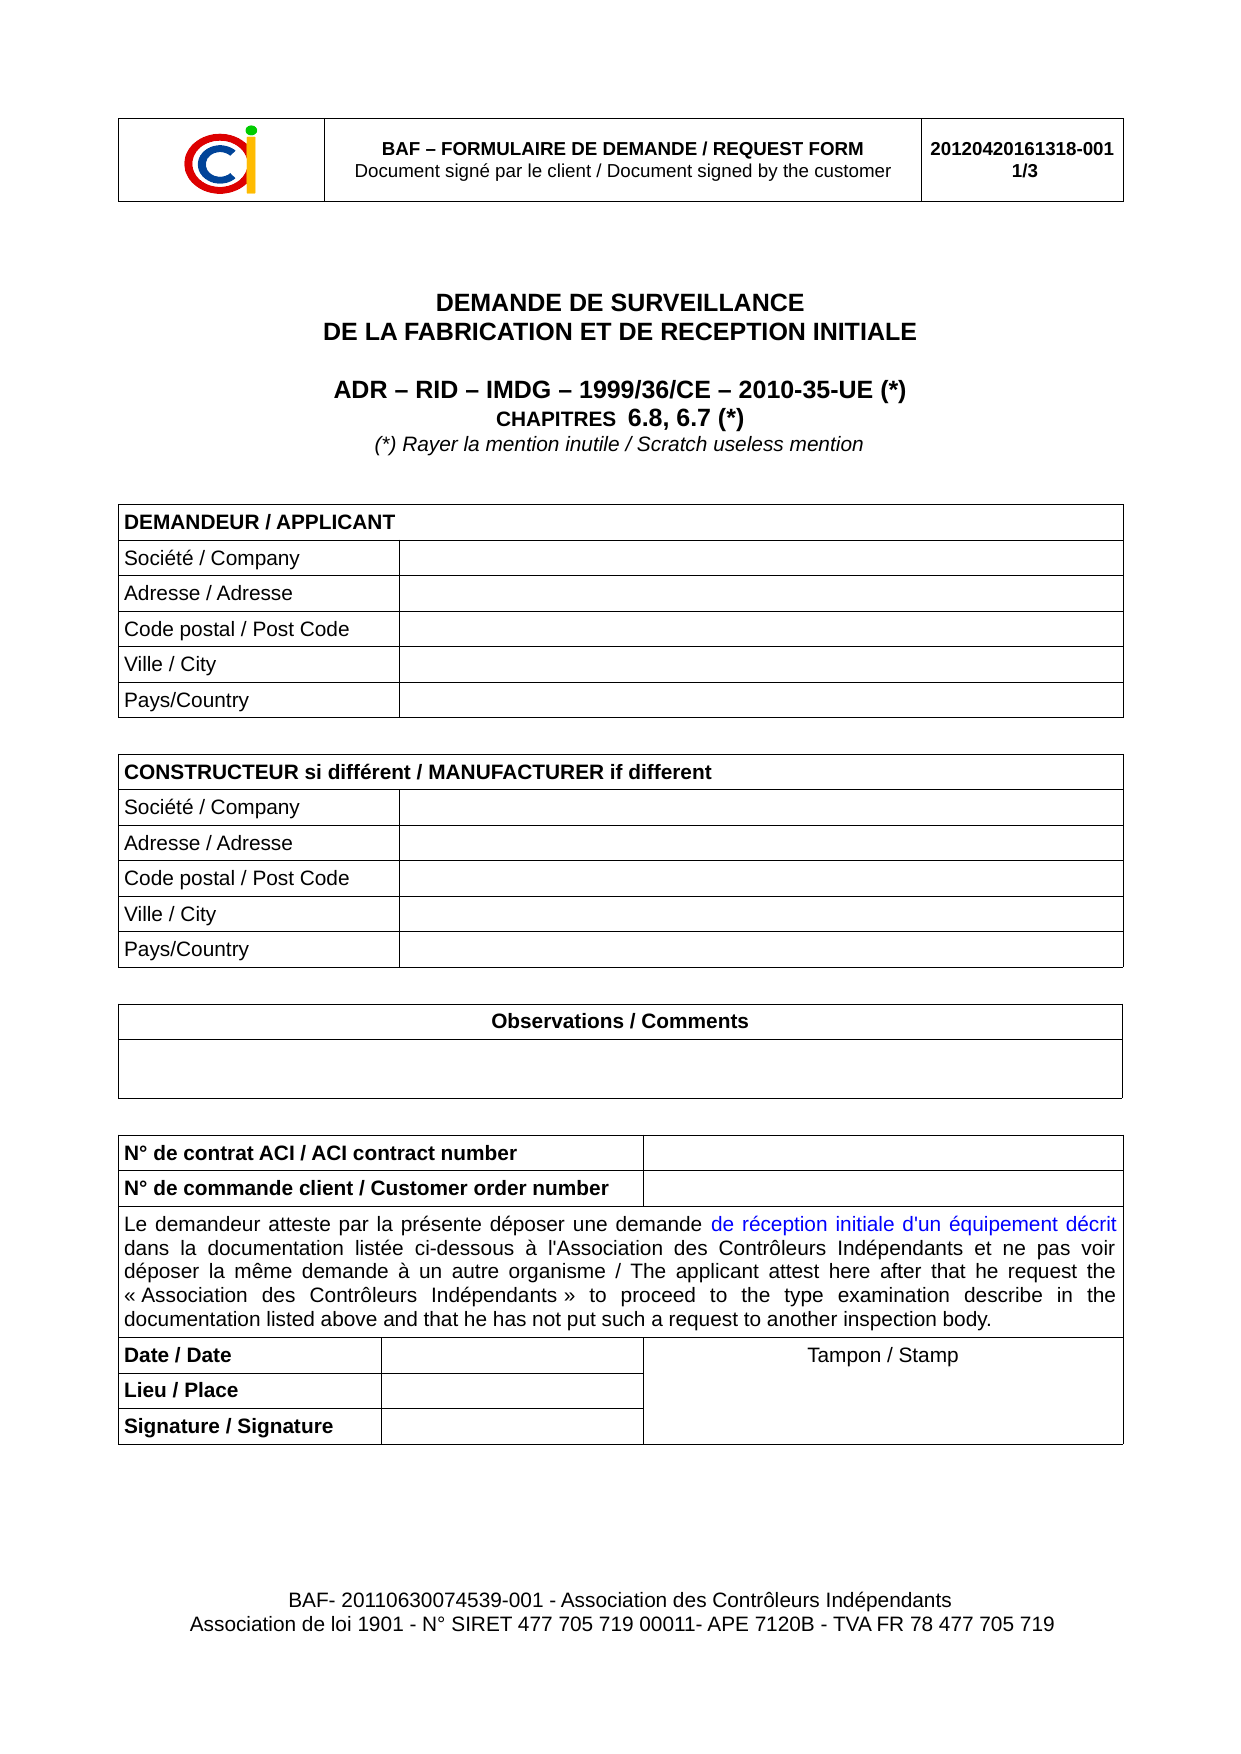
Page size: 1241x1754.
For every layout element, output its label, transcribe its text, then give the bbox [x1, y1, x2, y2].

table_header DEMANDEUR / APPLICANT [119, 505, 1123, 539]
table_cell Le demandeur atteste par la présente déposer une demande de réception initiale d'un équipement décrit dans la documentation listée ci-dessous à l'Association des Contrôleurs Indépendants et ne pas voir déposer la même demande à un autre organisme / The applicant attest here after that he request the « Association des Contrôleurs Indépendants » to proceed to the type examination describe in the documentation listed above and that he has not put such a request to another inspection body. [119, 1207, 1123, 1337]
table_cell Ville / City [119, 897, 399, 931]
table_cell [400, 647, 1123, 682]
table_cell [400, 576, 1123, 611]
table_cell Lieu / Place [119, 1374, 381, 1408]
table_header CONSTRUCTEUR si différent / MANUFACTURER if different [119, 755, 1123, 789]
table_cell Adresse / Adresse [119, 576, 399, 611]
table_cell [400, 541, 1123, 575]
table_header Observations / Comments [119, 1005, 1122, 1039]
table_cell [382, 1374, 643, 1408]
text (*) Rayer la mention inutile / Scratch useless mention [118, 432, 1122, 456]
table_cell Signature / Signature [119, 1409, 381, 1443]
table_cell [400, 790, 1123, 825]
table_cell [382, 1409, 643, 1443]
table_cell Pays/Country [119, 683, 399, 717]
picture [181, 123, 261, 196]
table_cell [400, 683, 1123, 717]
table_cell Pays/Country [119, 932, 399, 967]
table_cell N° de commande client / Customer order number [119, 1171, 643, 1206]
table_cell [400, 612, 1123, 646]
table_cell Société / Company [119, 541, 399, 575]
table_cell Tampon / Stamp [644, 1338, 1123, 1443]
table_header N° de contrat ACI / ACI contract number [119, 1136, 643, 1170]
table_cell [400, 861, 1123, 896]
table_cell Adresse / Adresse [119, 826, 399, 860]
table_cell Code postal / Post Code [119, 861, 399, 896]
table_cell Société / Company [119, 790, 399, 825]
table_cell [382, 1338, 643, 1372]
table_cell [119, 1040, 1122, 1098]
table_cell Code postal / Post Code [119, 612, 399, 646]
table_cell [400, 932, 1123, 967]
text DEMANDE DE SURVEILLANCE [118, 288, 1122, 317]
table_cell Ville / City [119, 647, 399, 682]
text ADR – RID – IMDG – 1999/36/CE – 2010-35-UE (*) [118, 375, 1122, 403]
text CHAPITRES 6.8, 6.7 (*) [118, 403, 1122, 432]
table_cell Date / Date [119, 1338, 381, 1372]
table_header [644, 1136, 1123, 1170]
text DE LA FABRICATION ET DE RECEPTION INITIALE [118, 317, 1122, 346]
table_cell [400, 826, 1123, 860]
table_cell [400, 897, 1123, 931]
table_cell [644, 1171, 1123, 1206]
